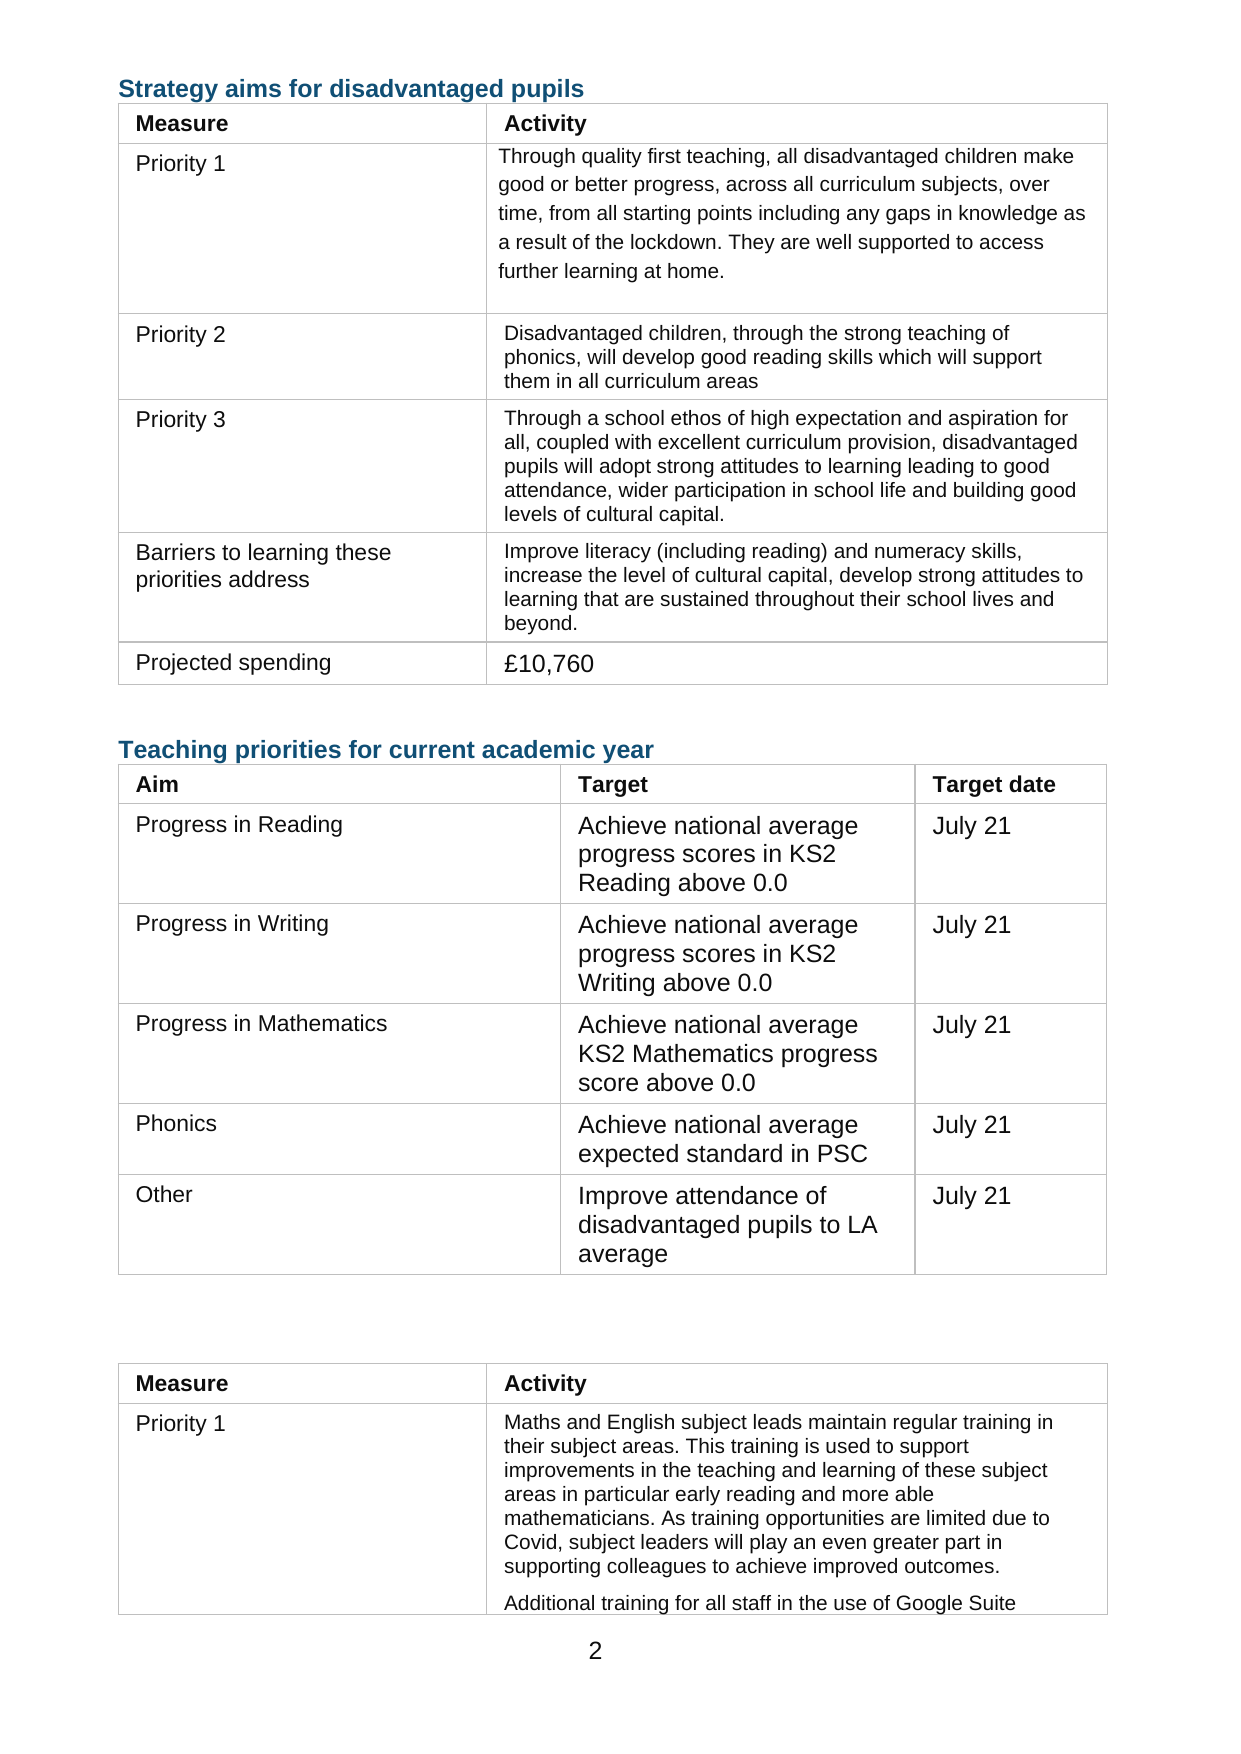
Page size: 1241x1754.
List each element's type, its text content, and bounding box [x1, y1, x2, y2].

table_cell Improve literacy (including reading) and numeracy skills, increase the level of cultural capital, develop strong attitudes to learning that are sustained throughout their school lives and beyond. [487, 533, 1107, 641]
table_cell Achieve national average progress scores in KS2 Writing above 0.0 [561, 904, 914, 1003]
subtitle Strategy aims for disadvantaged pupils [118, 74, 1107, 103]
table_header Activity [487, 1364, 1107, 1403]
table_cell Disadvantaged children, through the strong teaching of phonics, will develop good reading skills which will support them in all curriculum areas [487, 314, 1107, 399]
table_header Target [561, 765, 914, 803]
table_cell Priority 2 [119, 314, 486, 399]
table_header Target date [916, 765, 1106, 803]
table_header Aim [119, 765, 560, 803]
table_cell Other [119, 1175, 560, 1273]
table_cell July 21 [916, 1004, 1106, 1103]
table_cell July 21 [916, 904, 1106, 1003]
table_cell Progress in Mathematics [119, 1004, 560, 1103]
table_cell Maths and English subject leads maintain regular training in their subject areas. This training is used to support improvements in the teaching and learning of these subject areas in particular early reading and more able mathematicians. As training opportunities are limited due to Covid, subject leaders will play an even greater part in supporting colleagues to achieve improved outcomes. Additional training for all staff in the use of Google Suite [487, 1404, 1107, 1614]
table_cell July 21 [916, 804, 1106, 903]
table_cell Achieve national average expected standard in PSC [561, 1104, 914, 1174]
table_cell Through a school ethos of high expectation and aspiration for all, coupled with excellent curriculum provision, disadvantaged pupils will adopt strong attitudes to learning leading to good attendance, wider participation in school life and building good levels of cultural capital. [487, 400, 1107, 532]
table_cell Priority 3 [119, 400, 486, 532]
table_cell Priority 1 [119, 1404, 486, 1614]
table_cell £10,760 [487, 643, 1107, 684]
table_cell Through quality first teaching, all disadvantaged children make good or better progress, across all curriculum subjects, over time, from all starting points including any gaps in knowledge as a result of the lockdown. They are well supported to access further learning at home. [487, 144, 1107, 313]
table_header Measure [119, 104, 486, 142]
table_cell July 21 [916, 1104, 1106, 1174]
table_cell Achieve national average KS2 Mathematics progress score above 0.0 [561, 1004, 914, 1103]
table_cell Progress in Reading [119, 804, 560, 903]
subtitle Teaching priorities for current academic year [118, 735, 1107, 763]
table_cell Improve attendance of disadvantaged pupils to LA average [561, 1175, 914, 1273]
table_header Activity [487, 104, 1107, 142]
table_cell Projected spending [119, 643, 486, 684]
table_cell Progress in Writing [119, 904, 560, 1003]
table_cell Priority 1 [119, 144, 486, 313]
table_cell July 21 [916, 1175, 1106, 1273]
table_header Measure [119, 1364, 486, 1403]
table_cell Achieve national average progress scores in KS2 Reading above 0.0 [561, 804, 914, 903]
table_cell Phonics [119, 1104, 560, 1174]
table_cell Barriers to learning these priorities address [119, 533, 486, 641]
